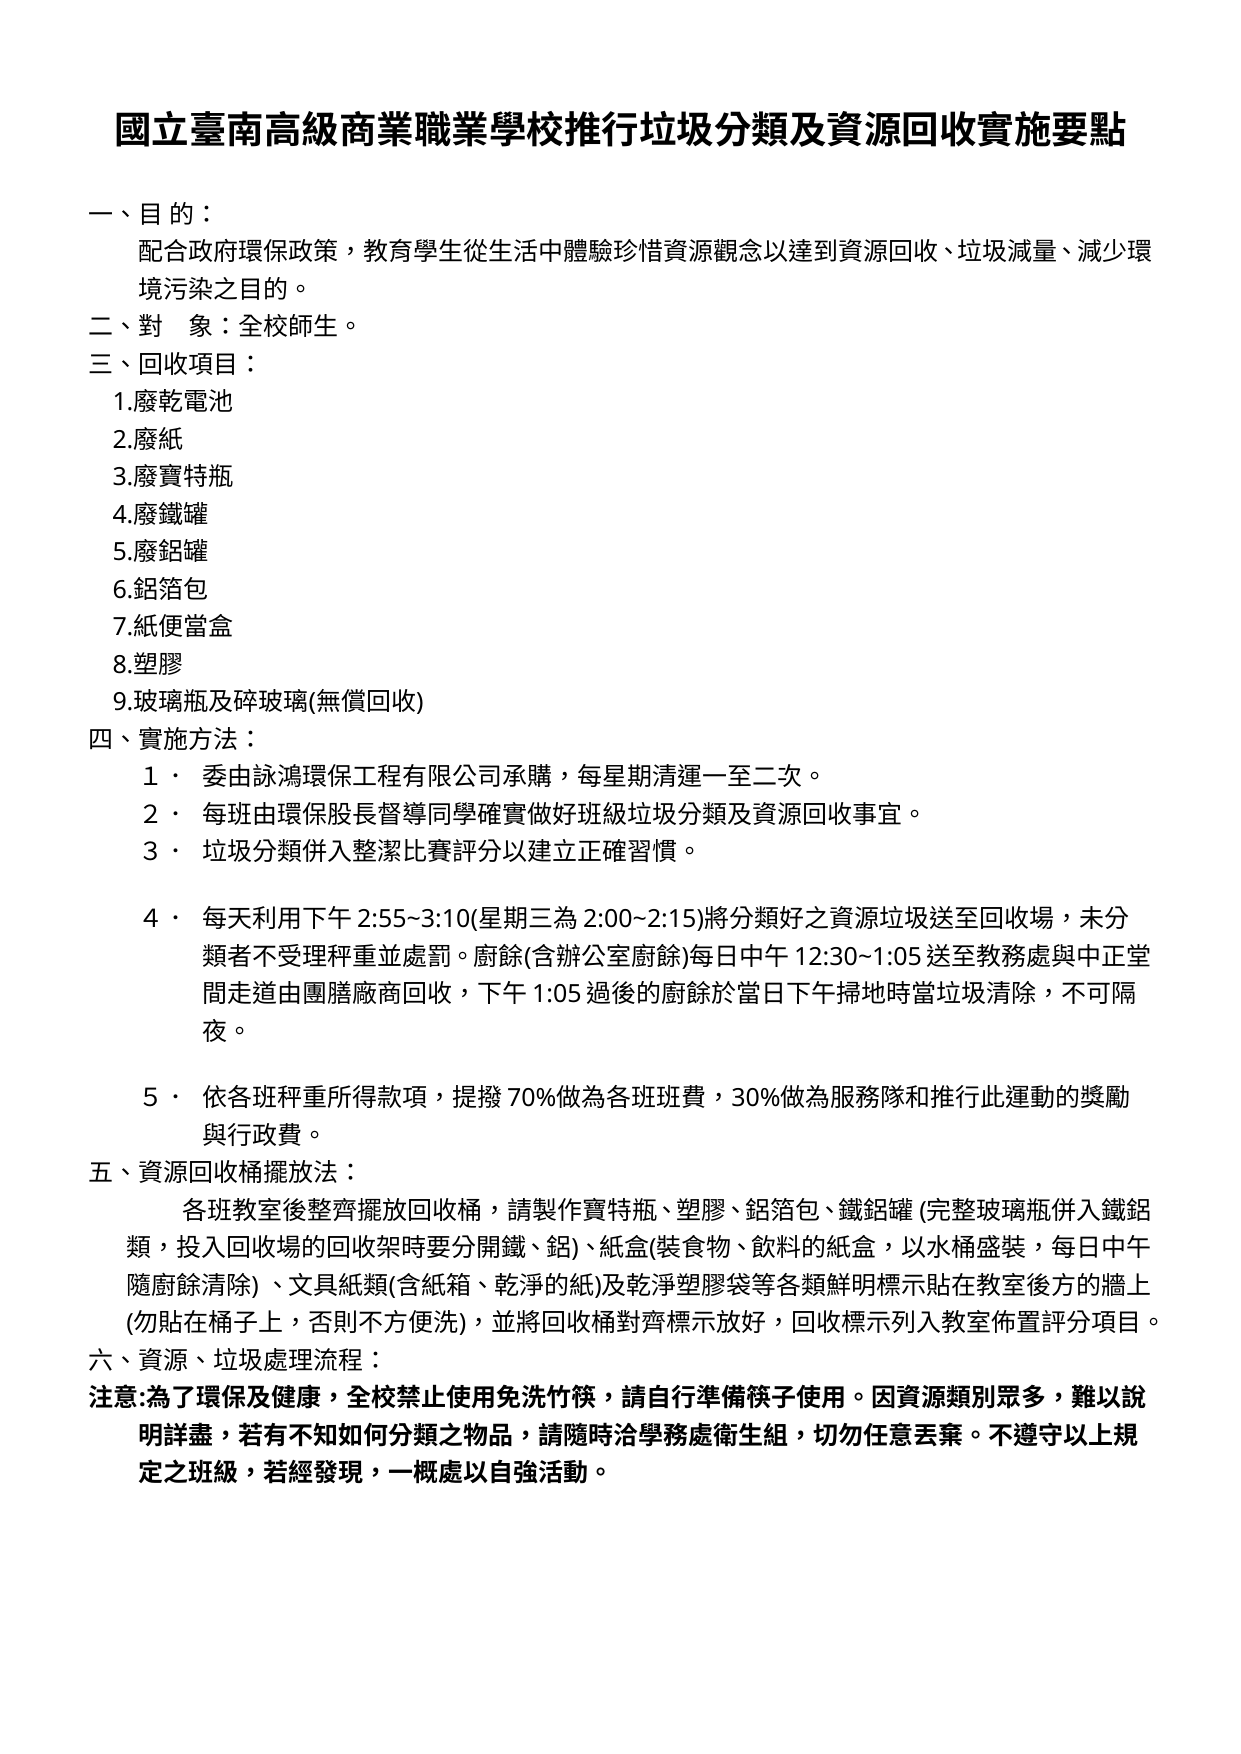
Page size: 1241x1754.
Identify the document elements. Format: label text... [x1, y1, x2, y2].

text 1.廢乾電池 [112, 381, 1152, 419]
text 4.廢鐵罐 [112, 494, 1152, 531]
text 配合政府環保政策，教育學生從生活中體驗珍惜資源觀念以達到資源回收、垃圾減量、減少環境污染之目的。 [89, 231, 1152, 306]
list 依各班秤重所得款項，提撥70%做為各班班費，30%做為服務隊和推行此運動的獎勵與行政費。 [139, 1077, 1137, 1152]
text 三、回收項目： [89, 344, 1152, 381]
text 注意:為了環保及健康，全校禁止使用免洗竹筷，請自行準備筷子使用。因資源類別眾多，難以說明詳盡，若有不知如何分類之物品，請隨時洽學務處衛生組，切勿任意丟棄。不遵守以上規定之班級，若經發現，一概處以自強活動。 [89, 1377, 1152, 1489]
text 7.紙便當盒 [112, 606, 1152, 644]
text 四、實施方法： [89, 719, 1152, 756]
text 9.玻璃瓶及碎玻璃(無償回收) [112, 681, 1152, 719]
subtitle 國立臺南高級商業職業學校推行垃圾分類及資源回收實施要點 [89, 89, 1152, 164]
list 委由詠鴻環保工程有限公司承購，每星期清運一至二次。 [139, 756, 1152, 794]
list 每天利用下午2:55~3:10(星期三為2:00~2:15)將分類好之資源垃圾送至回收場，未分類者不受理秤重並處罰。廚餘(含辦公室廚餘)每日中午12:30~1:05送至教務處與中正堂間走道由團膳廠商回收，下午1:05過後的廚餘於當日下午掃地時當垃圾清除，不可隔夜。 [139, 898, 1152, 1048]
text 二、對 象：全校師生。 [89, 306, 1152, 344]
text 5.廢鋁罐 [112, 531, 1152, 569]
text 6.鋁箔包 [112, 569, 1152, 606]
list 垃圾分類併入整潔比賽評分以建立正確習慣。 [139, 831, 1152, 869]
text 各班教室後整齊擺放回收桶，請製作寶特瓶、塑膠、鋁箔包、鐵鋁罐 (完整玻璃瓶併入鐵鋁類，投入回收場的回收架時要分開鐵、鋁)、紙盒(裝食物、飲料的紙盒，以水桶盛裝，每日中午隨廚餘清除) 、文具紙類(含紙箱、乾淨的紙)及乾淨塑膠袋等各類鮮明標示貼在教室後方的牆上(勿貼在桶子上，否則不方便洗)，並將回收桶對齊標示放好，回收標示列入教室佈置評分項目。 [126, 1189, 1152, 1339]
text 3.廢寶特瓶 [112, 456, 1152, 494]
text 2.廢紙 [112, 419, 1152, 456]
text 六、資源、垃圾處理流程： [89, 1339, 1002, 1377]
text 8.塑膠 [112, 644, 1152, 681]
text 一、目 的： [89, 194, 1152, 231]
text 五、資源回收桶擺放法： [89, 1152, 1152, 1189]
list 每班由環保股長督導同學確實做好班級垃圾分類及資源回收事宜。 [139, 794, 1152, 831]
